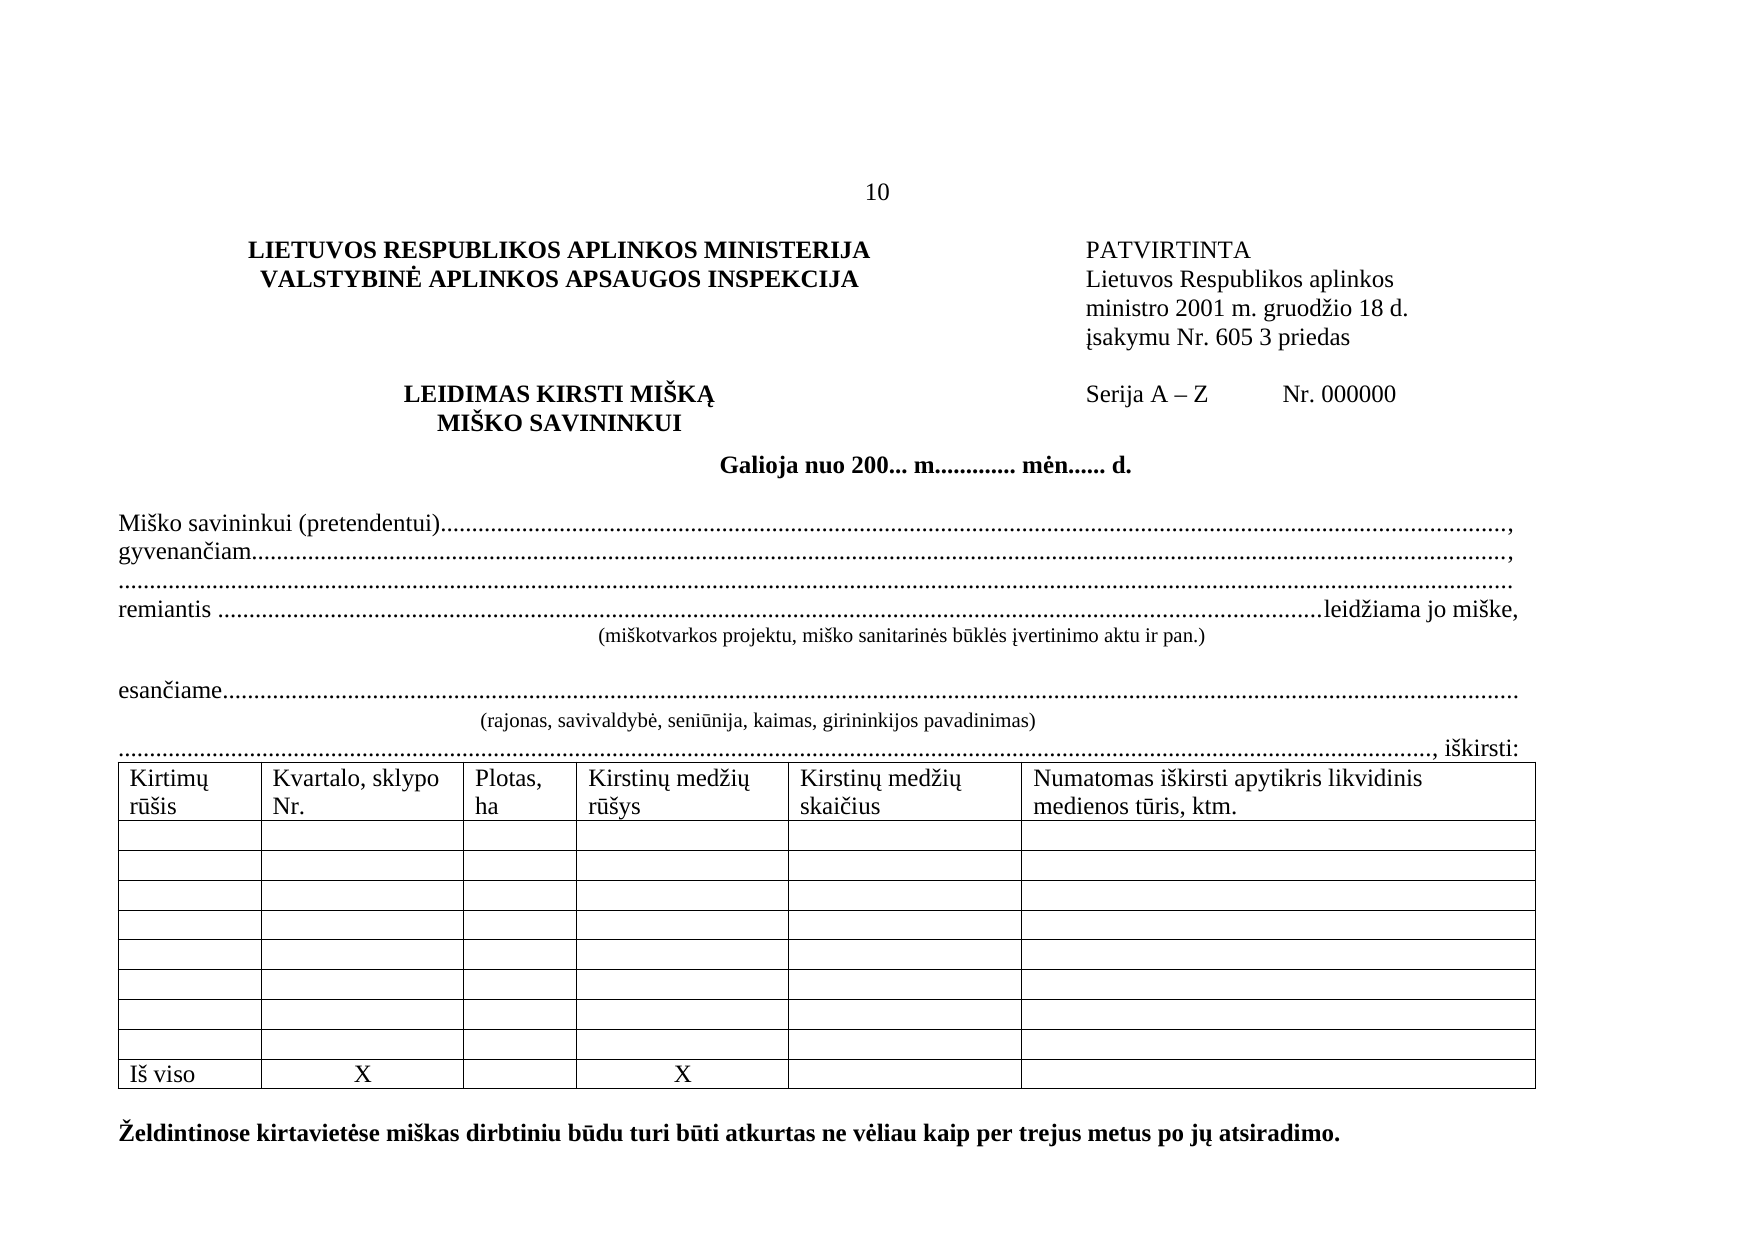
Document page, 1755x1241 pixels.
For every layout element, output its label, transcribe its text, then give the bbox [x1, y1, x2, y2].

table_cell X [262, 1060, 463, 1088]
table_cell [789, 1060, 1021, 1088]
table_cell [577, 881, 788, 909]
table_cell [464, 821, 576, 850]
table_cell [262, 940, 463, 969]
text (miškotvarkos projektu, miško sanitarinės būklės įvertinimo aktu ir pan.) [118, 623, 1636, 647]
table_cell [1022, 1000, 1535, 1029]
table_cell LEIDIMAS KIRSTI MIŠKĄ MIŠKO SAVININKUI [118, 350, 1001, 450]
table_cell X [577, 1060, 788, 1088]
text esančiame [118, 675, 1636, 704]
text Galioja nuo 200... m............. mėn...... d. [118, 450, 1636, 479]
table_header PATVIRTINTA Lietuvos Respublikos aplinkos ministro 2001 m. gruodžio 18 d. įsakymu Nr. 605 3 priedas [1001, 235, 1536, 350]
table_cell [1022, 1030, 1535, 1058]
table_cell [262, 881, 463, 909]
table_cell [577, 970, 788, 999]
table_cell [1022, 911, 1535, 939]
table_header Kirstinų medžių skaičius [789, 763, 1021, 820]
table_cell [789, 940, 1021, 969]
table_cell [119, 1030, 261, 1058]
table_header LIETUVOS RESPUBLIKOS APLINKOS MINISTERIJA VALSTYBINĖ APLINKOS APSAUGOS INSPEKCIJA [118, 235, 1001, 350]
table_cell [464, 911, 576, 939]
table_cell [789, 851, 1021, 880]
text Miško savininkui (pretendentui) , [118, 508, 1636, 536]
table_cell [577, 1030, 788, 1058]
table_cell [577, 851, 788, 880]
table_cell [119, 851, 261, 880]
table_cell Serija A – Z Nr. 000000 [1001, 350, 1536, 450]
table_cell [262, 911, 463, 939]
table_cell [262, 821, 463, 850]
table_cell [464, 940, 576, 969]
table_cell [789, 911, 1021, 939]
text gyvenančiam , [118, 536, 1636, 565]
table_cell [262, 851, 463, 880]
table_cell Iš viso [119, 1060, 261, 1088]
table_header Kvartalo, sklypo Nr. [262, 763, 463, 820]
table_header Kirstinų medžių rūšys [577, 763, 788, 820]
table_cell [464, 851, 576, 880]
table_cell [789, 1000, 1021, 1029]
table_cell [1022, 970, 1535, 999]
text , iškirsti: [118, 733, 1636, 762]
table_cell [1022, 851, 1535, 880]
table_cell [789, 970, 1021, 999]
text Želdintinose kirtavietėse miškas dirbtiniu būdu turi būti atkurtas ne vėliau kaip per trejus metus po jų atsiradimo. [118, 1118, 1636, 1147]
table_header Plotas, ha [464, 763, 576, 820]
table_cell [119, 1000, 261, 1029]
table_cell [119, 881, 261, 909]
table_cell [464, 881, 576, 909]
table_header Kirtimų rūšis [119, 763, 261, 820]
table_cell [464, 1030, 576, 1058]
table_cell [577, 821, 788, 850]
table_cell [1022, 940, 1535, 969]
table_cell [464, 1000, 576, 1029]
table_cell [119, 821, 261, 850]
table_cell [577, 940, 788, 969]
table_cell [789, 881, 1021, 909]
table_cell [262, 1000, 463, 1029]
text (rajonas, savivaldybė, seniūnija, kaimas, girininkijos pavadinimas) [118, 704, 1636, 733]
table_cell [464, 1060, 576, 1088]
table_cell [119, 911, 261, 939]
table_cell [577, 911, 788, 939]
table_cell [262, 970, 463, 999]
table_cell [119, 940, 261, 969]
table_header Numatomas iškirsti apytikris likvidinis medienos tūris, ktm. [1022, 763, 1535, 820]
table_cell [1022, 1060, 1535, 1088]
table_cell [119, 970, 261, 999]
table_cell [262, 1030, 463, 1058]
table_cell [789, 1030, 1021, 1058]
table_cell [1022, 821, 1535, 850]
table_cell [789, 821, 1021, 850]
text remiantis leidžiama jo miške, [118, 594, 1636, 623]
table_cell [577, 1000, 788, 1029]
table_cell [1022, 881, 1535, 909]
table_cell [464, 970, 576, 999]
